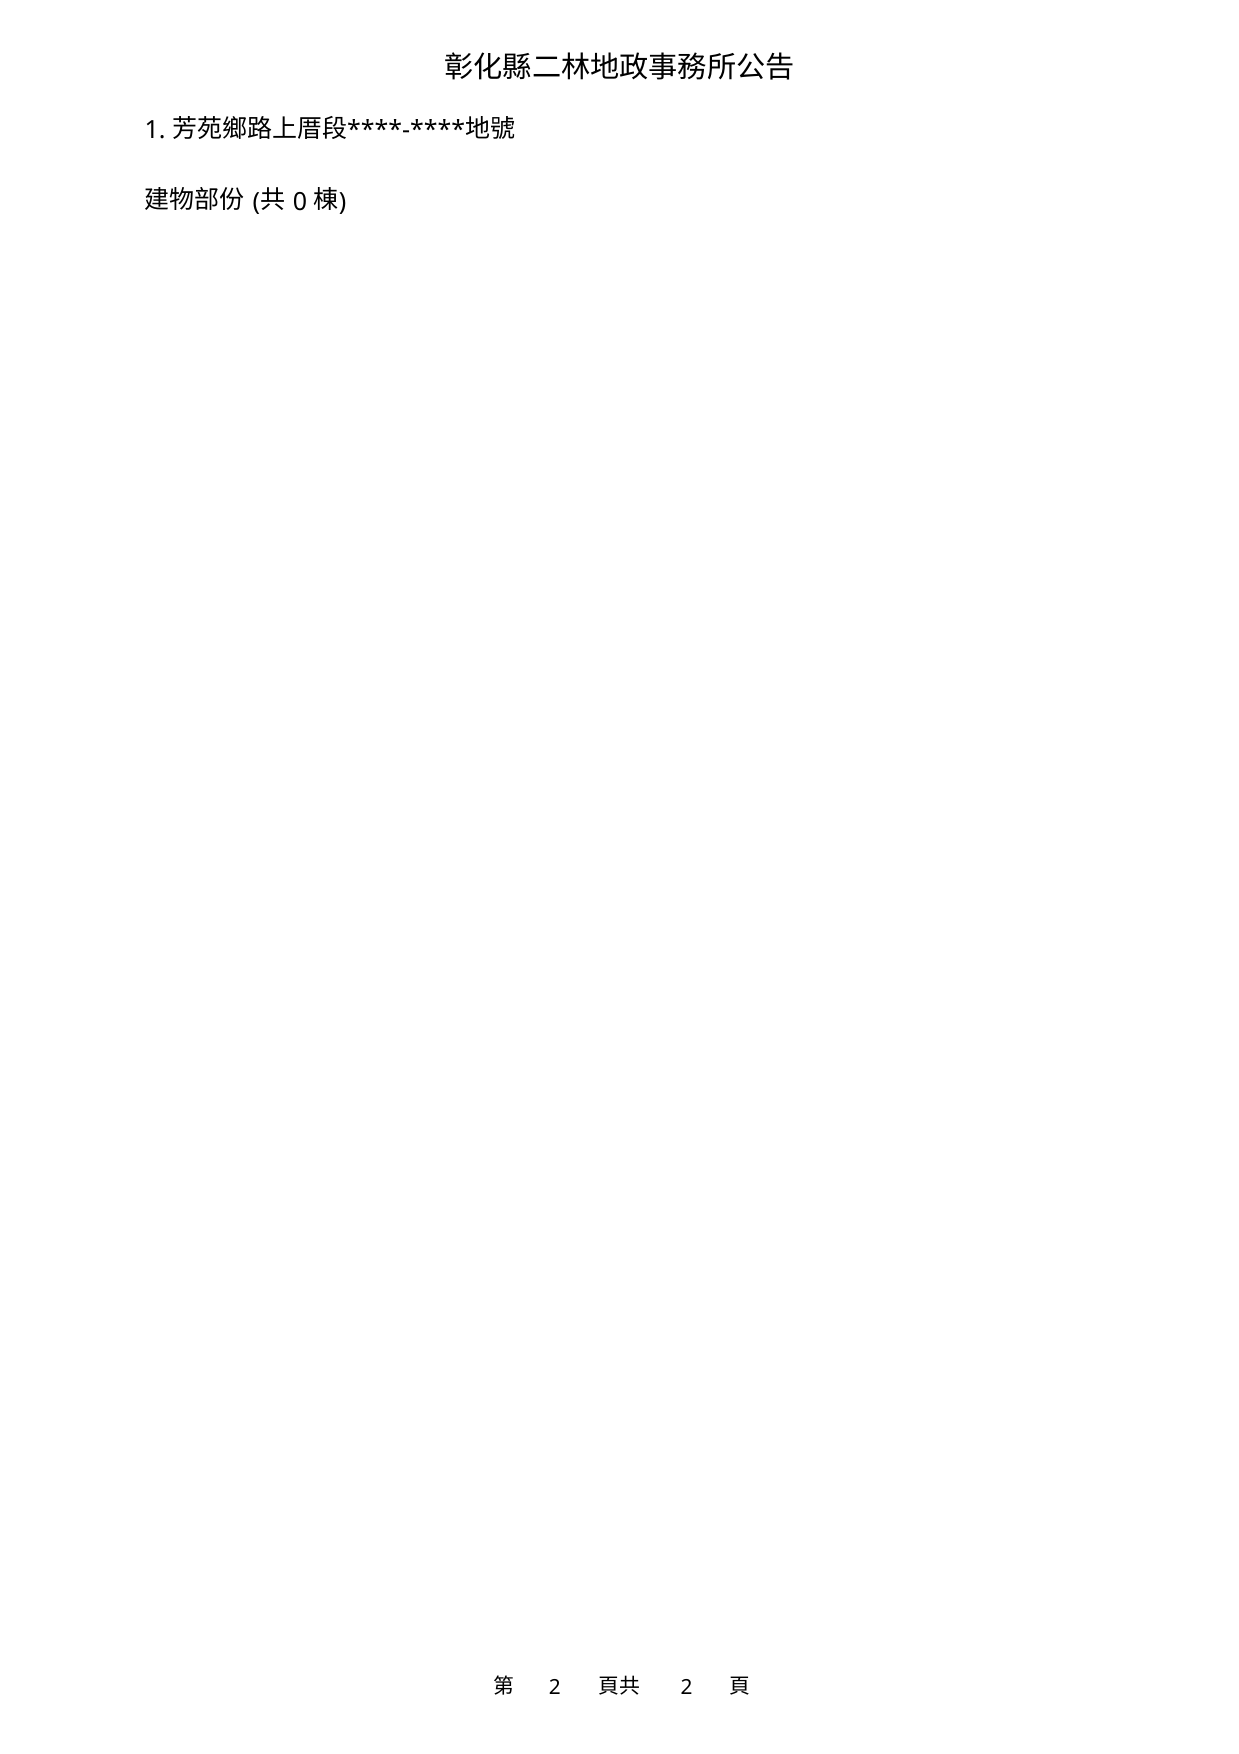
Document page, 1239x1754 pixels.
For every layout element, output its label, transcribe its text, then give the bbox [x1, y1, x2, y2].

table_cell 建物部份 (共 0 棟) [62, 166, 1177, 238]
table_cell 第 [483, 1666, 523, 1707]
table_cell [760, 239, 1177, 1666]
table_cell [1177, 1666, 1239, 1707]
table_header [1177, 0, 1239, 41]
table_header [62, 0, 483, 41]
table_cell 頁 [720, 1666, 760, 1707]
table_header [760, 0, 1177, 41]
table_cell [653, 239, 719, 1666]
table_header [524, 0, 585, 41]
table_cell [0, 239, 62, 1666]
table_cell [524, 239, 585, 1666]
table_cell [1177, 95, 1239, 166]
table_cell [62, 1666, 483, 1707]
table_header [0, 0, 62, 41]
table_cell [0, 95, 62, 166]
table_header [585, 0, 653, 41]
table_cell [62, 239, 483, 1666]
table_cell 2 [524, 1666, 585, 1707]
table_cell [720, 239, 760, 1666]
table_header [483, 0, 523, 41]
table_cell [483, 239, 523, 1666]
table_cell [1177, 239, 1239, 1666]
table_cell [0, 41, 62, 94]
table_cell [0, 166, 62, 238]
table_cell 1. 芳苑鄉路上厝段****-****地號 [62, 95, 1177, 166]
table_cell [760, 1666, 1177, 1707]
table_cell [0, 1666, 62, 1707]
table_cell 2 [653, 1666, 719, 1707]
table_cell [1177, 166, 1239, 238]
table_cell 頁共 [585, 1666, 653, 1707]
table_cell 彰化縣二林地政事務所公告 [62, 41, 1177, 94]
table_header [653, 0, 719, 41]
table_cell [1177, 41, 1239, 94]
table_cell [585, 239, 653, 1666]
table_header [720, 0, 760, 41]
